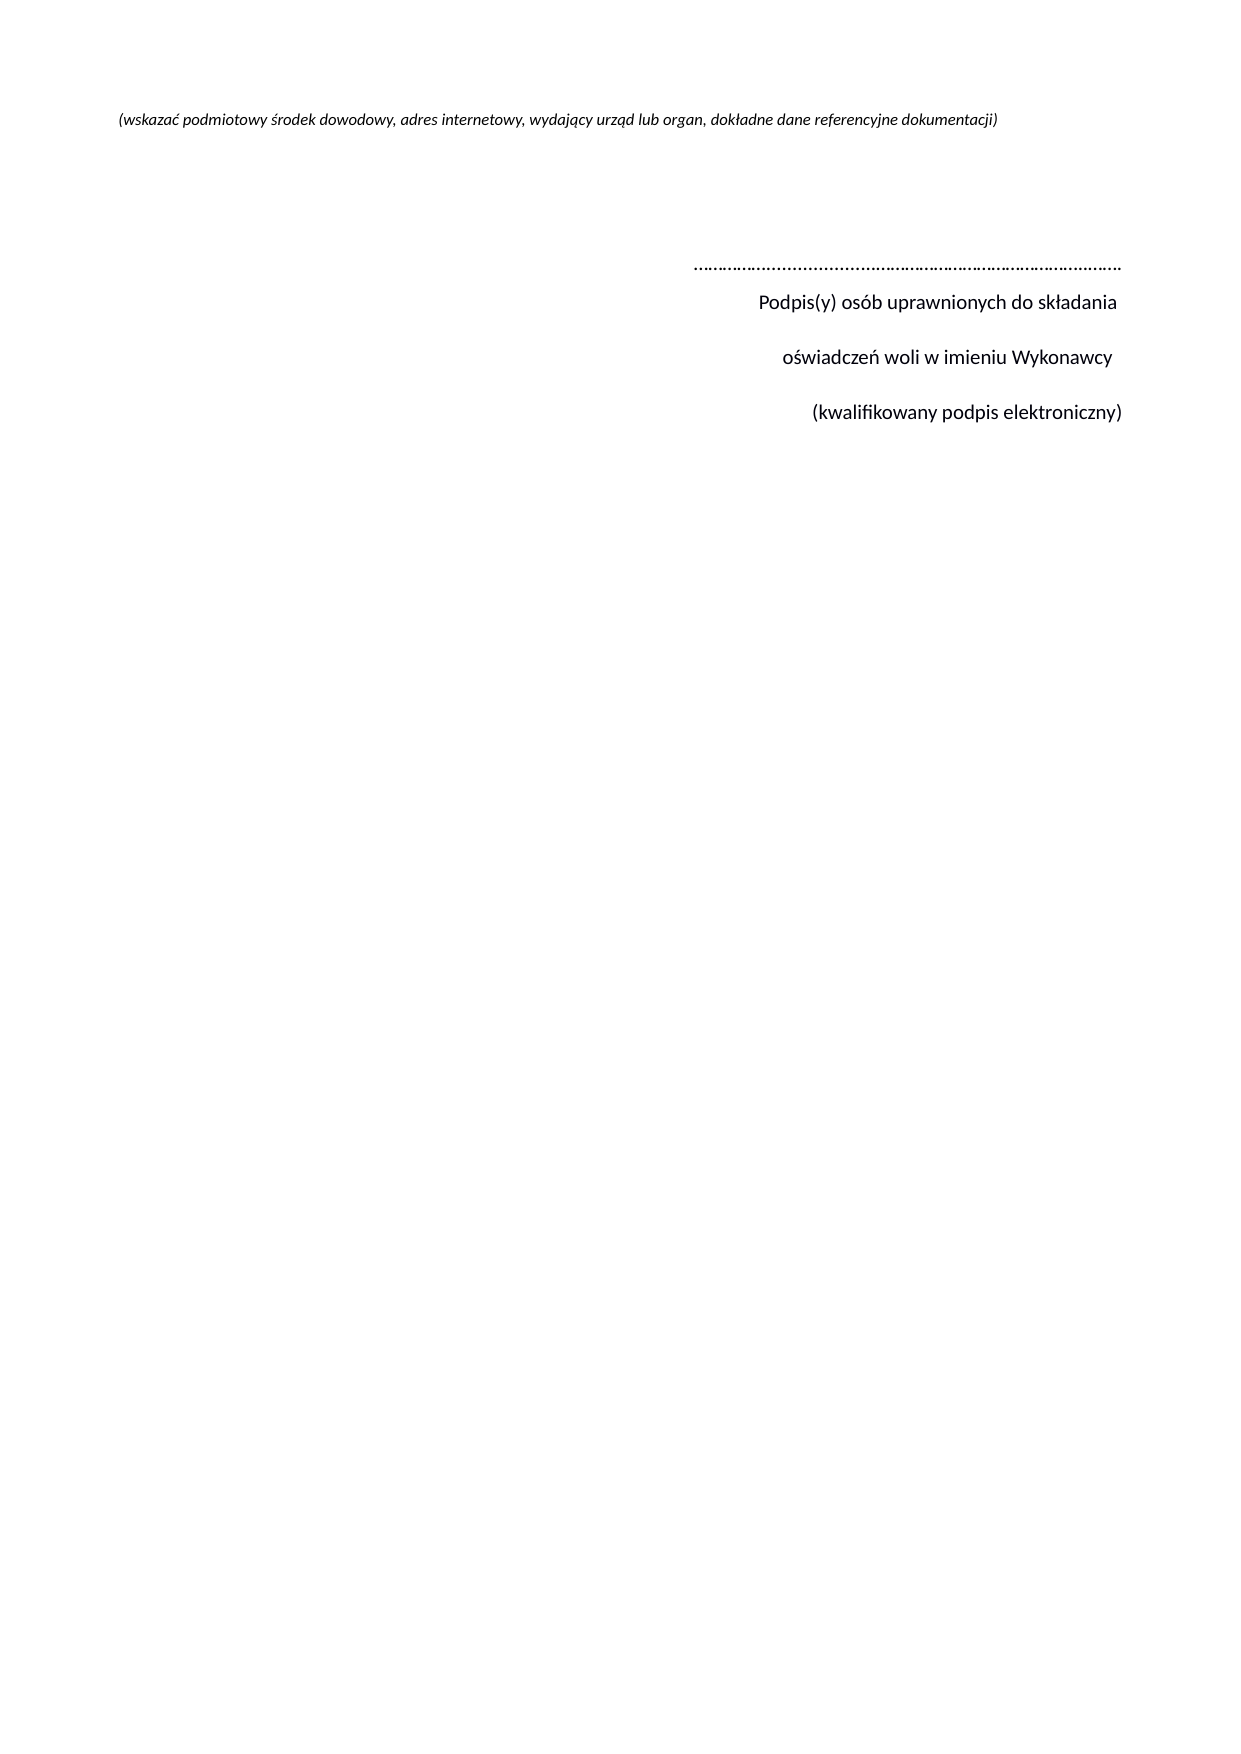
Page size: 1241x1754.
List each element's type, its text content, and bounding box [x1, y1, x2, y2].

text (kwalifikowany podpis elektroniczny) [472, 399, 1122, 424]
text …………….....................……………………………………..……. [118, 249, 1122, 276]
text (wskazać podmiotowy środek dowodowy, adres internetowy, wydający urząd lub organ, dokładne dane referencyjne dokumentacji) [118, 109, 1122, 129]
text oświadczeń woli w imieniu Wykonawcy [472, 344, 1122, 370]
text Podpis(y) osób uprawnionych do składania [472, 289, 1122, 315]
